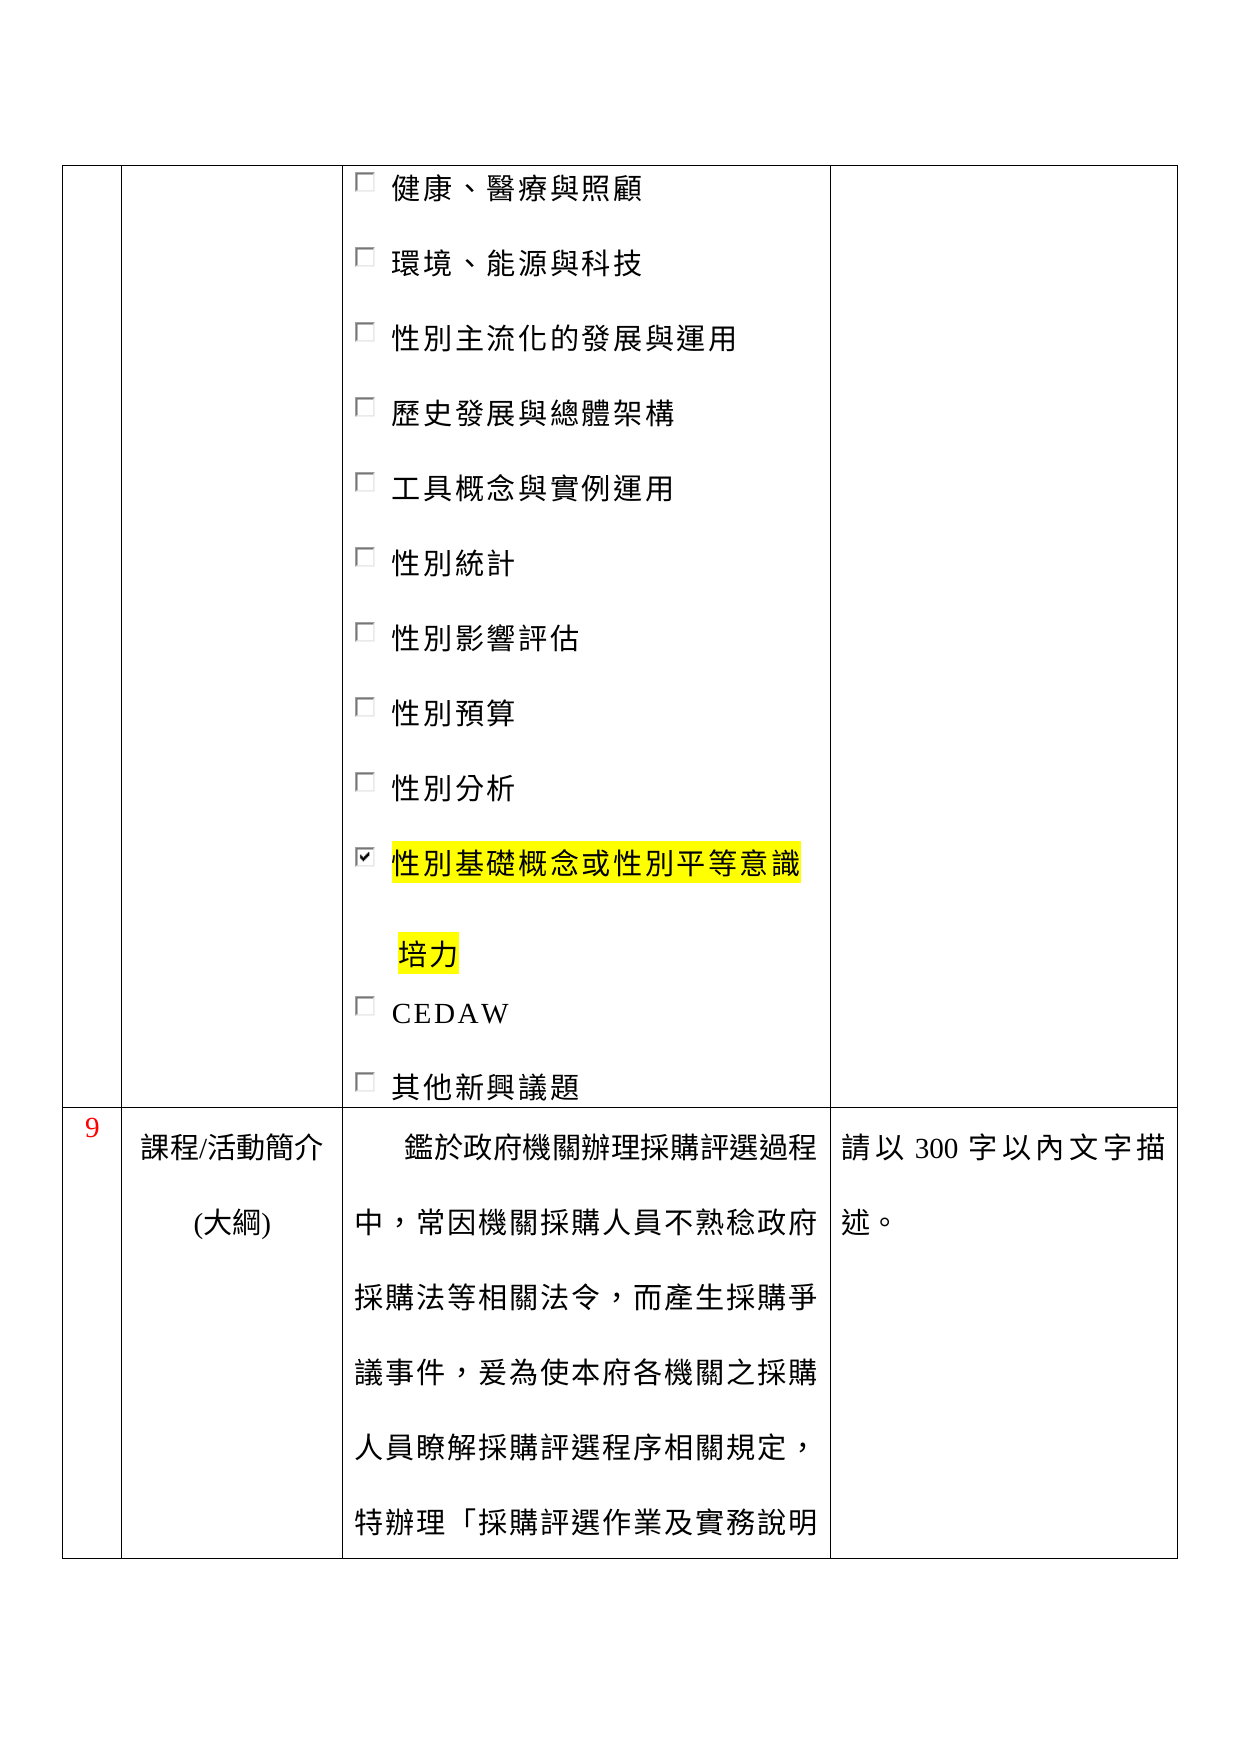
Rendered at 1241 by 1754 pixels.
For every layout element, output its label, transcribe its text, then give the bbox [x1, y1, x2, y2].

table_cell [122, 166, 342, 1107]
table_cell [831, 166, 1177, 1107]
table_cell [63, 166, 121, 1107]
table_cell 請以300字以內文字描述。 [831, 1108, 1177, 1558]
table_cell 課程/活動簡介(大綱) [122, 1108, 342, 1558]
table_cell 9 [63, 1108, 121, 1558]
table_cell 健康、醫療與照顧 環境、能源與科技 性別主流化的發展與運用 歷史發展與總體架構 工具概念與實例運用 性別統計 性別影響評估 性別預算 性別分析 性別基礎概念或性別平等意識培力 CEDAW 其他新興議題 [343, 166, 830, 1107]
table_cell 鑑於政府機關辦理採購評選過程中，常因機關採購人員不熟稔政府採購法等相關法令，而產生採購爭議事件，爰為使本府各機關之採購人員瞭解採購評選程序相關規定，特辦理「採購評選作業及實務說明 [343, 1108, 830, 1558]
